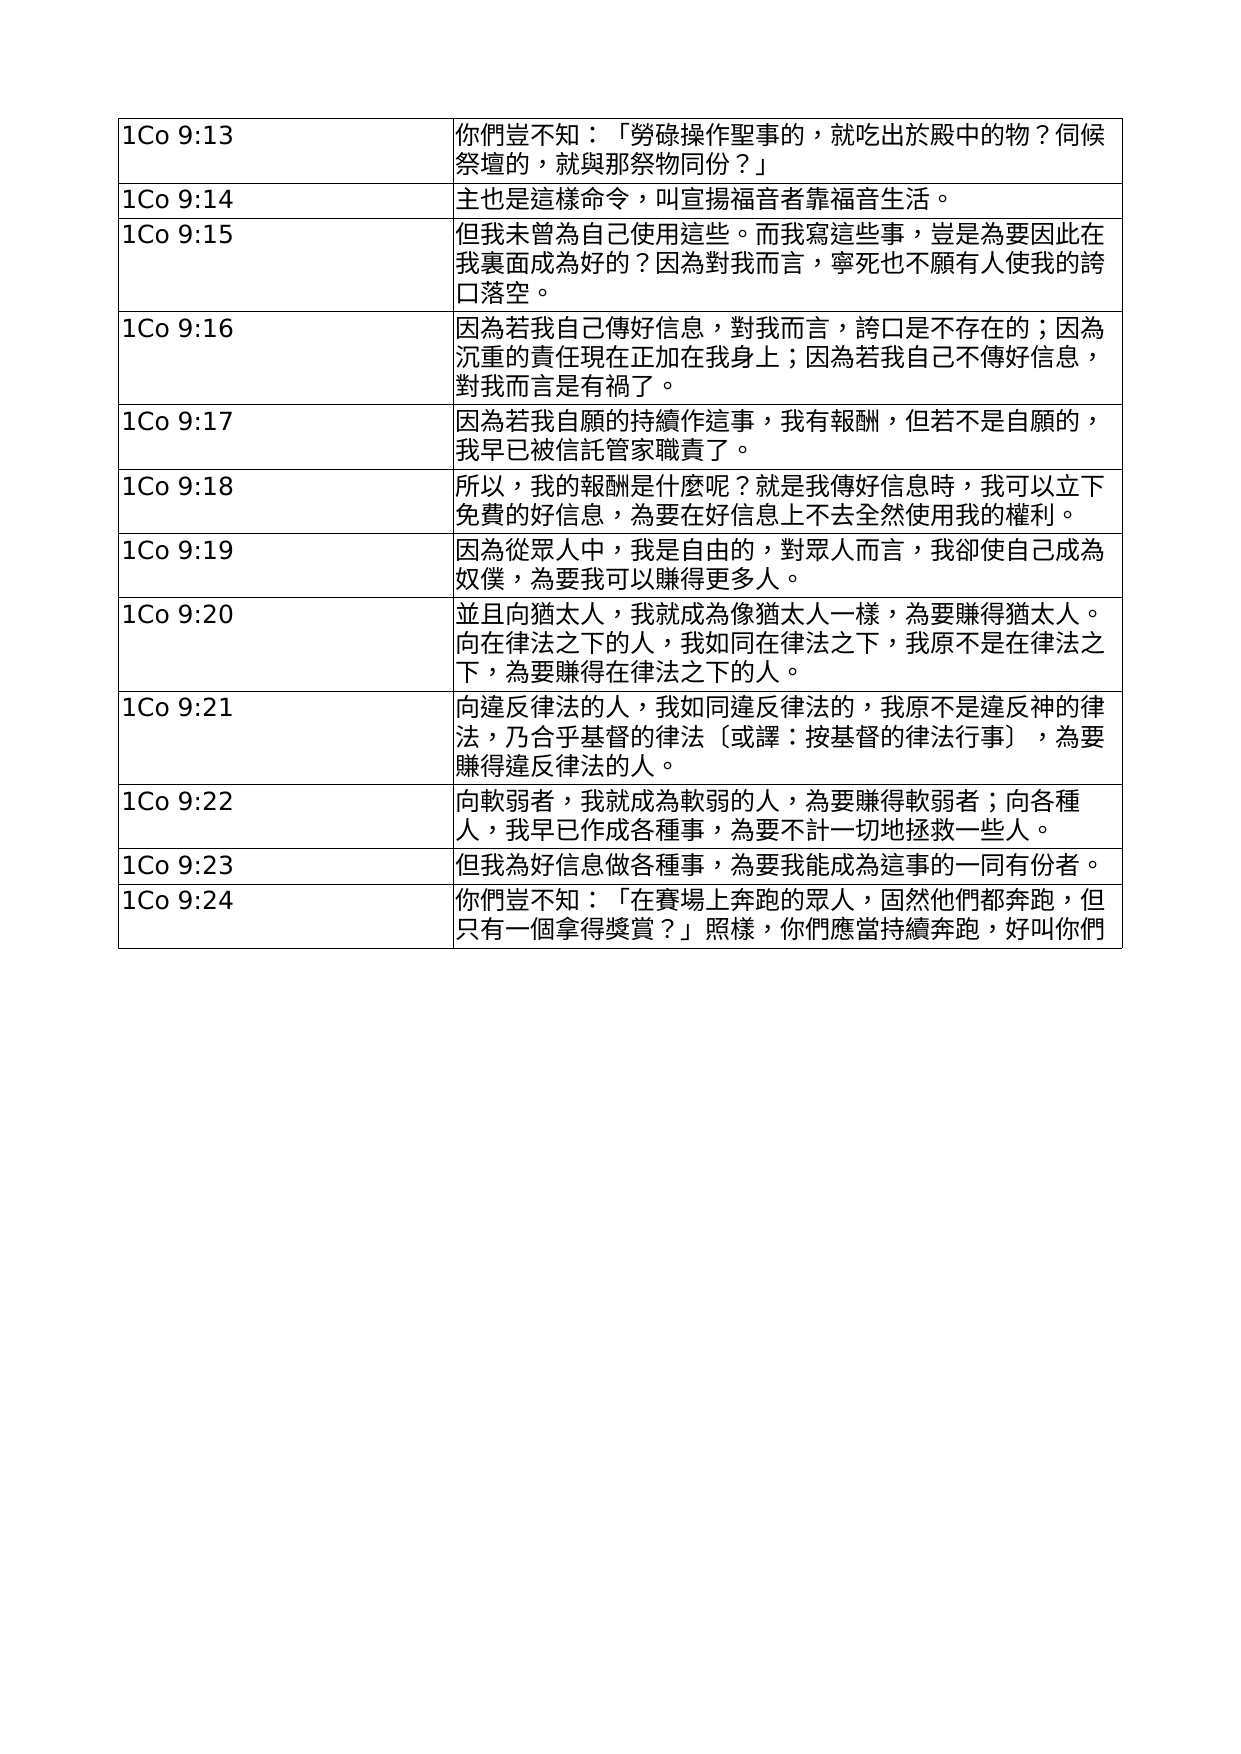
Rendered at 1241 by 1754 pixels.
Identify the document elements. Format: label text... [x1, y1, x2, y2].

table_cell 因為從眾人中，我是自由的，對眾人而言，我卻使自己成為奴僕，為要我可以賺得更多人。 [454, 534, 1122, 597]
table_cell 1Co 9:13 [119, 119, 453, 182]
table_cell 但我未曾為自己使用這些。而我寫這些事，豈是為要因此在我裏面成為好的？因為對我而言，寧死也不願有人使我的誇口落空。 [454, 219, 1122, 311]
table_cell 1Co 9:19 [119, 534, 453, 597]
table_cell 1Co 9:24 [119, 885, 453, 948]
table_cell 向違反律法的人，我如同違反律法的，我原不是違反神的律法，乃合乎基督的律法〔或譯：按基督的律法行事〕，為要賺得違反律法的人。 [454, 692, 1122, 784]
table_cell 1Co 9:21 [119, 692, 453, 784]
table_cell 但我為好信息做各種事，為要我能成為這事的一同有份者。 [454, 849, 1122, 883]
table_cell 1Co 9:15 [119, 219, 453, 311]
table_cell 主也是這樣命令，叫宣揚福音者靠福音生活。 [454, 184, 1122, 217]
table_cell 1Co 9:22 [119, 785, 453, 848]
table_cell 因為若我自願的持續作這事，我有報酬，但若不是自願的，我早已被信託管家職責了。 [454, 405, 1122, 469]
table_cell 所以，我的報酬是什麼呢？就是我傳好信息時，我可以立下免費的好信息，為要在好信息上不去全然使用我的權利。 [454, 470, 1122, 533]
table_cell 你們豈不知：「在賽場上奔跑的眾人，固然他們都奔跑，但只有一個拿得獎賞？」照樣，你們應當持續奔跑，好叫你們 [454, 885, 1122, 948]
table_cell 1Co 9:20 [119, 598, 453, 691]
table_cell 向軟弱者，我就成為軟弱的人，為要賺得軟弱者；向各種人，我早已作成各種事，為要不計一切地拯救一些人。 [454, 785, 1122, 848]
table_cell 並且向猶太人，我就成為像猶太人一樣，為要賺得猶太人。向在律法之下的人，我如同在律法之下，我原不是在律法之下，為要賺得在律法之下的人。 [454, 598, 1122, 691]
table_cell 1Co 9:23 [119, 849, 453, 883]
table_cell 1Co 9:16 [119, 312, 453, 404]
table_cell 因為若我自己傳好信息，對我而言，誇口是不存在的；因為沉重的責任現在正加在我身上；因為若我自己不傳好信息，對我而言是有禍了。 [454, 312, 1122, 404]
table_cell 你們豈不知：「勞碌操作聖事的，就吃出於殿中的物？伺候祭壇的，就與那祭物同份？」 [454, 119, 1122, 182]
table_cell 1Co 9:18 [119, 470, 453, 533]
table_cell 1Co 9:17 [119, 405, 453, 469]
table_cell 1Co 9:14 [119, 184, 453, 217]
